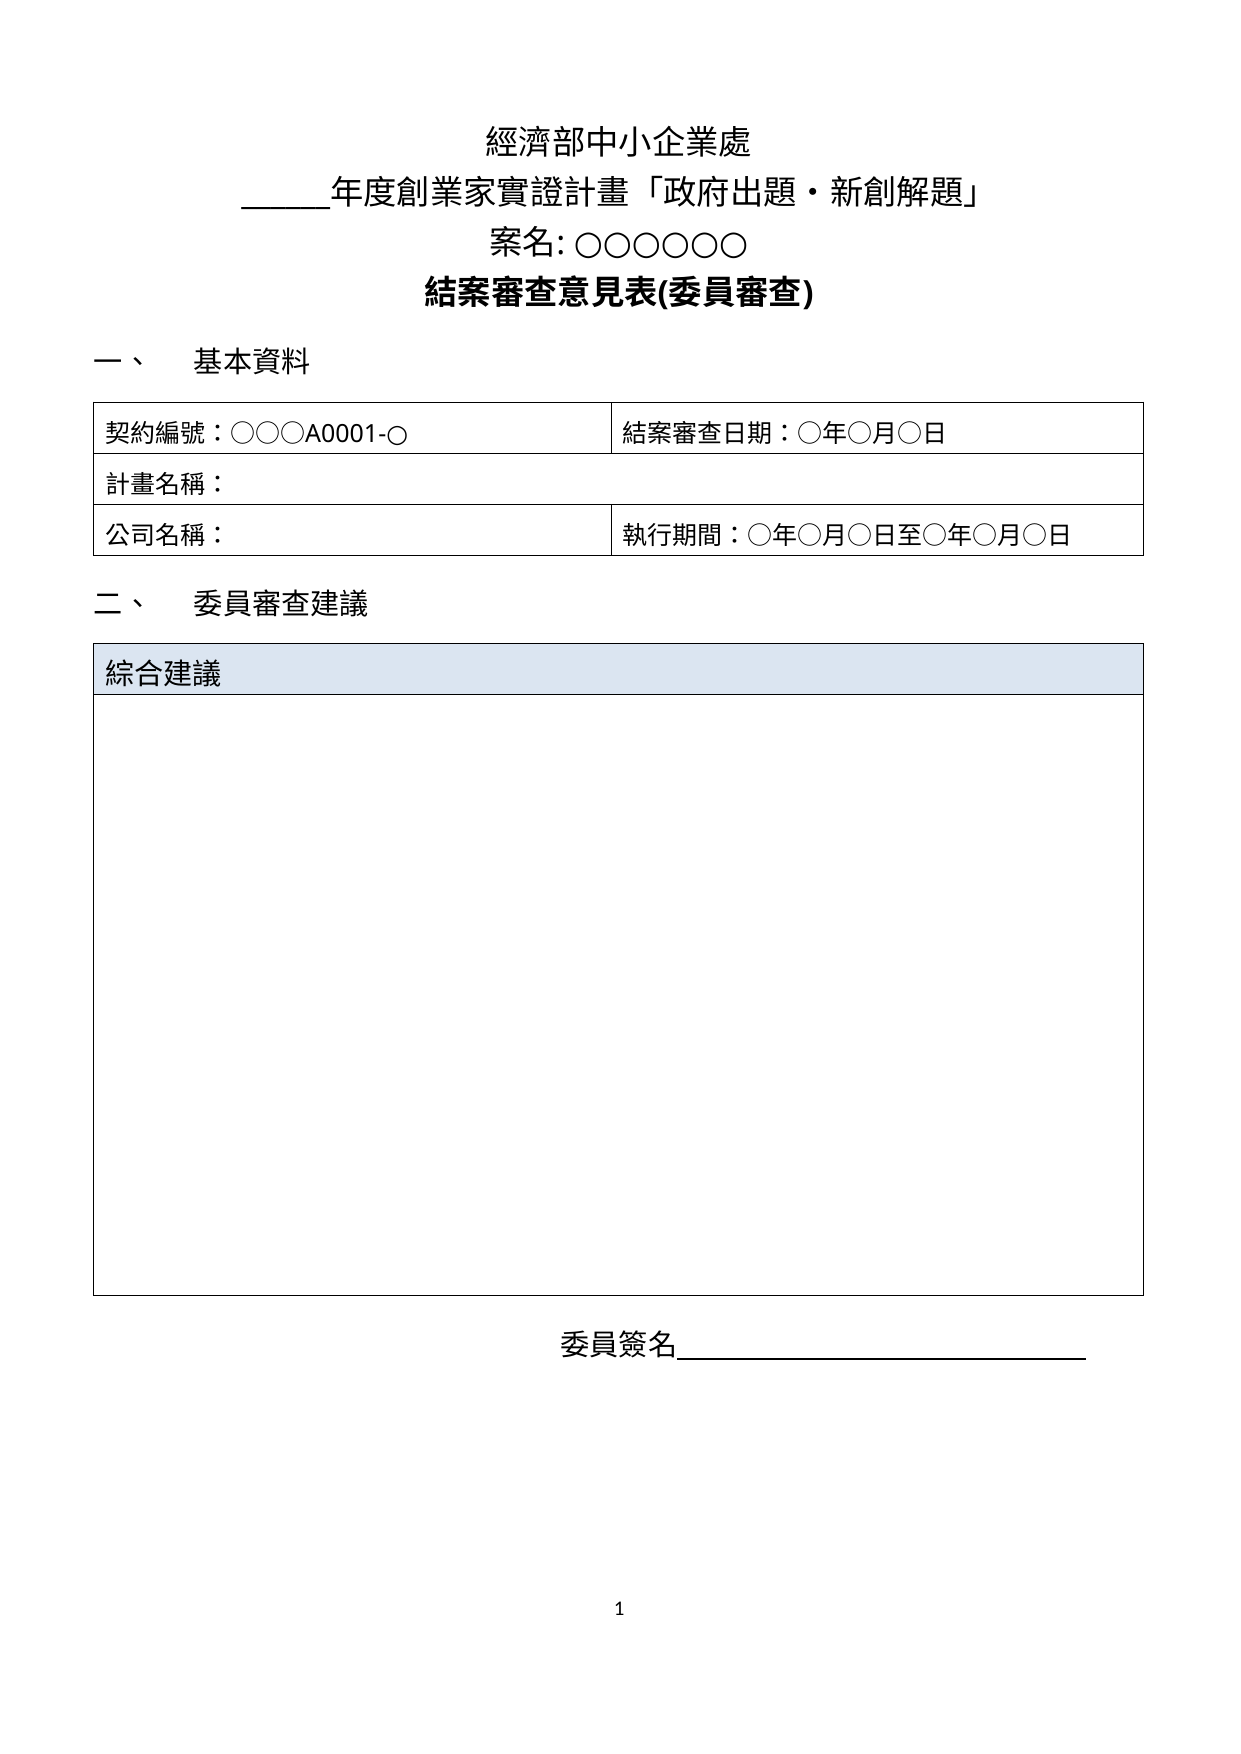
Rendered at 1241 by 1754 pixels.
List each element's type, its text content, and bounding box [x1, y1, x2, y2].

text 經濟部中小企業處 [94, 114, 1144, 164]
text 案名: ○○○○○○ [94, 214, 1144, 264]
list 委員審查建議 [94, 574, 1144, 624]
table_cell 執行期間：○年○月○日至○年○月○日 [612, 505, 1143, 555]
text 結案審查意見表(委員審查) [94, 264, 1144, 314]
text 委員簽名 [94, 1315, 1144, 1365]
table_header 契約編號：○○○A0001-○ [94, 403, 611, 453]
list 基本資料 [94, 333, 1144, 383]
table_header 結案審查日期：○年○月○日 [612, 403, 1143, 453]
table_cell 公司名稱： [94, 505, 611, 555]
text ______年度創業家實證計畫「政府出題‧新創解題」 [94, 164, 1144, 214]
table_cell 計畫名稱： [94, 454, 1143, 504]
table_header 綜合建議 [94, 644, 1143, 694]
table_cell [94, 695, 1143, 1295]
